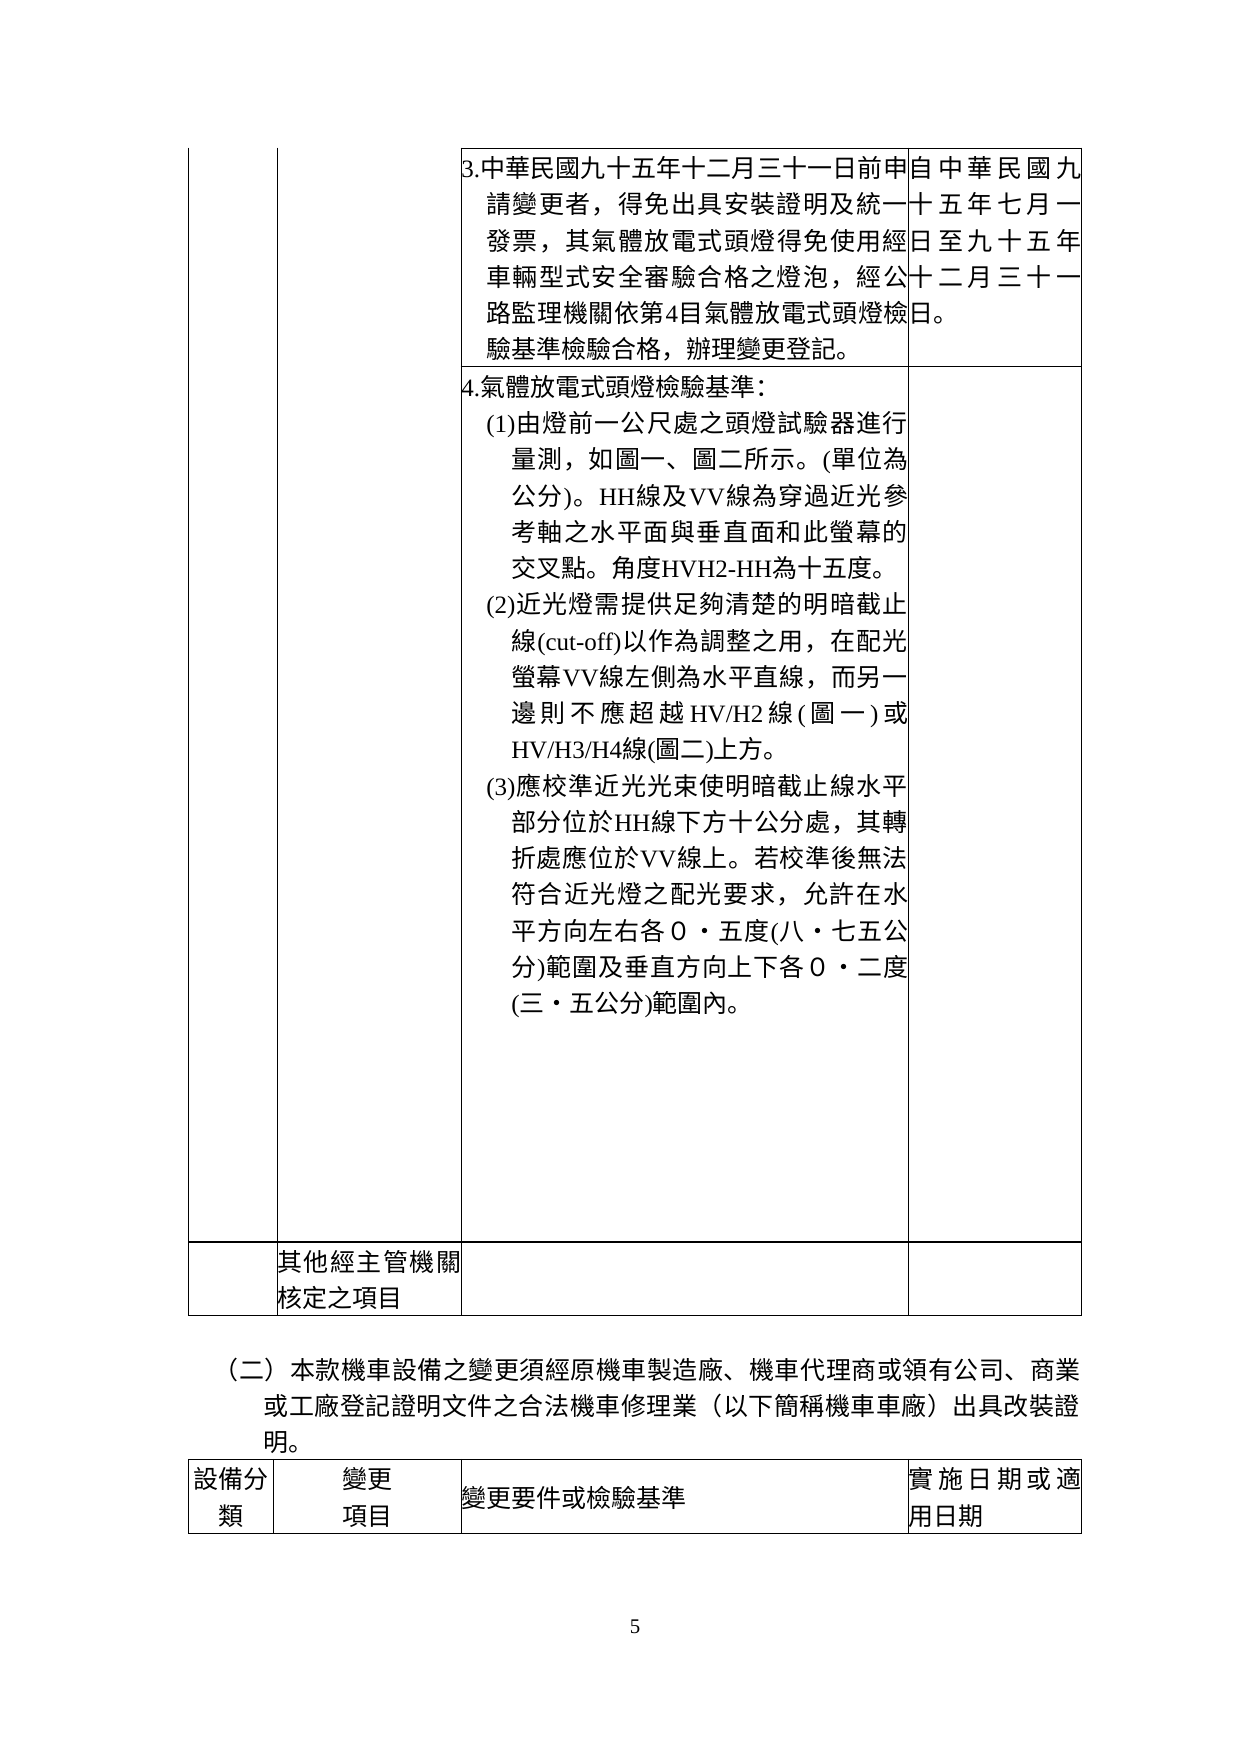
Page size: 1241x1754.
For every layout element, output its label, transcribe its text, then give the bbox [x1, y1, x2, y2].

table_cell [909, 367, 1081, 1241]
table_cell [177, 148, 1092, 1350]
table_header 變更要件或檢驗基準 [462, 1460, 908, 1532]
table_cell [909, 1243, 1081, 1315]
table_header 設備分類 [189, 1460, 273, 1532]
table_cell [189, 1243, 277, 1315]
table_cell （二）本款機車設備之變更須經原機車製造廠、機車代理商或領有公司、商業或工廠登記證明文件之合法機車修理業（以下簡稱機車車廠）出具改裝證明。 [177, 1350, 1092, 1533]
table_header 實施日期或適用日期 [909, 1460, 1081, 1532]
table_cell [462, 1243, 908, 1315]
table_cell 其他經主管機關核定之項目 [278, 1243, 461, 1315]
table_cell [278, 148, 461, 366]
table_header 變更 項目 [274, 1460, 461, 1532]
table_cell [189, 148, 277, 366]
table_cell 4.氣體放電式頭燈檢驗基準： (1)由燈前一公尺處之頭燈試驗器進行量測，如圖一、圖二所示。(單位為公分)。HH線及VV線為穿過近光參考軸之水平面與垂直面和此螢幕的交叉點。角度HVH2-HH為十五度。 (2)近光燈需提供足夠清楚的明暗截止線(cut-off)以作為調整之用，在配光螢幕VV線左側為水平直線，而另一邊則不應超越HV/H2線(圖一)或HV/H3/H4線(圖二)上方。 (3)應校準近光光束使明暗截止線水平部分位於HH線下方十公分處，其轉折處應位於VV線上。若校準後無法符合近光燈之配光要求，允許在水平方向左右各０‧五度(八‧七五公分)範圍及垂直方向上下各０‧二度(三‧五公分)範圍內。 [462, 367, 908, 1241]
table_cell [278, 366, 461, 1241]
table_cell 3.中華民國九十五年十二月三十一日前申請變更者，得免出具安裝證明及統一發票，其氣體放電式頭燈得免使用經車輛型式安全審驗合格之燈泡，經公路監理機關依第4目氣體放電式頭燈檢驗基準檢驗合格，辦理變更登記。 [462, 149, 908, 366]
table_cell 自中華民國九十五年七月一日至九十五年十二月三十一日。 [909, 149, 1081, 366]
table_cell [189, 366, 277, 1241]
